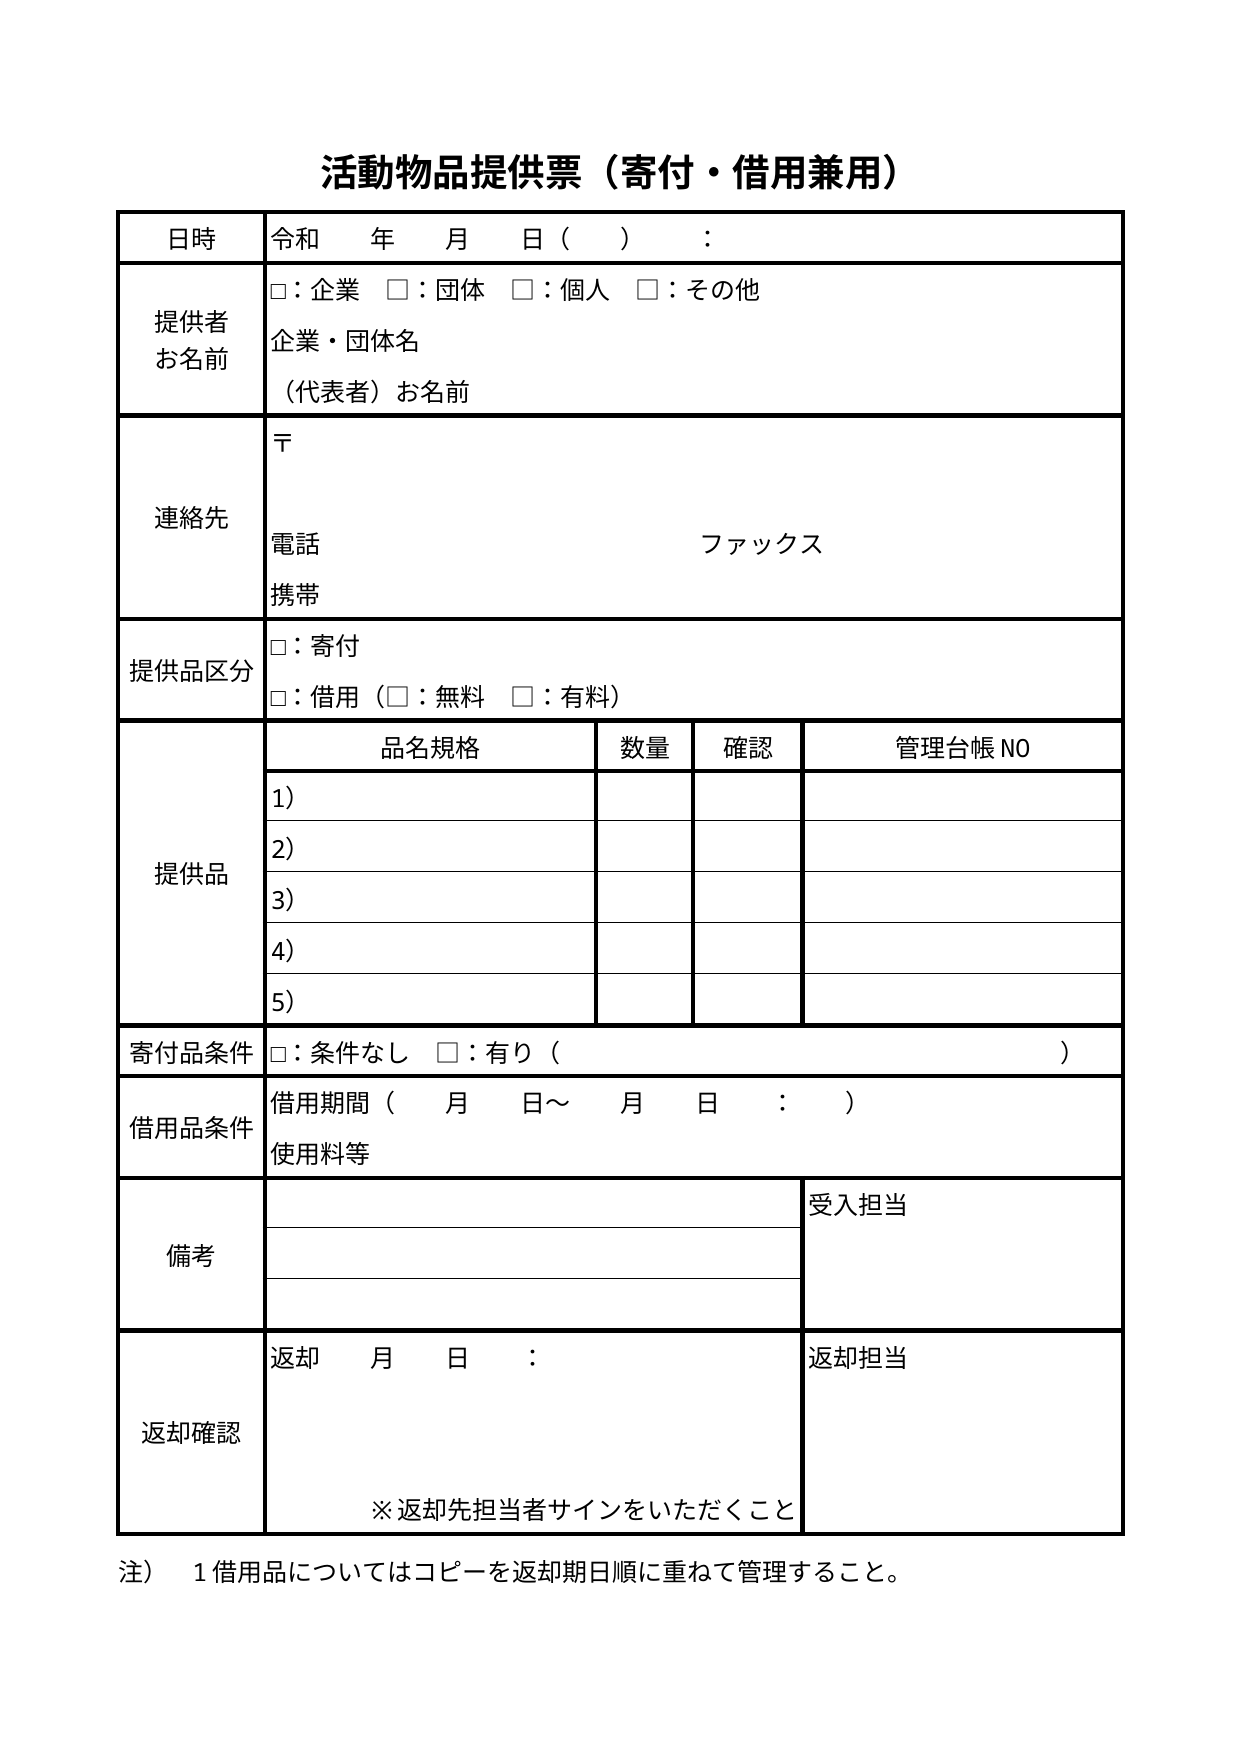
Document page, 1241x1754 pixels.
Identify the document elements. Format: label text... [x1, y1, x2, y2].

table_cell [267, 1279, 800, 1328]
table_cell 1） [267, 773, 594, 820]
table_cell [805, 923, 1121, 972]
table_cell [267, 1379, 800, 1430]
table_cell □：条件なし □：有り（ ） [267, 1028, 1121, 1074]
table_cell ※返却先担当者サインをいただくこと [267, 1481, 800, 1532]
table_cell 2） [267, 821, 594, 871]
table_cell 提供品区分 [120, 621, 263, 718]
table_cell 返却 月 日 ： [267, 1333, 800, 1379]
table_cell [598, 872, 691, 922]
table_cell 数量 [598, 723, 691, 769]
table_cell [267, 1180, 800, 1227]
table_cell 備考 [120, 1180, 263, 1328]
table_cell 返却担当 [805, 1333, 1121, 1379]
table_cell [598, 923, 691, 972]
table_cell 5） [267, 974, 594, 1023]
table_header 日時 [120, 214, 263, 261]
title 活動物品提供票（寄付・借用兼用） [118, 143, 1122, 197]
table_cell 電話 [267, 515, 693, 566]
table_cell 3） [267, 872, 594, 922]
table_cell [805, 974, 1121, 1023]
table_cell 提供者 お名前 [120, 265, 263, 413]
table_cell 企業・団体名 [267, 312, 1121, 362]
table_cell 〒 [267, 418, 1121, 464]
table_cell 管理台帳NO [805, 723, 1121, 769]
table_cell [598, 974, 691, 1023]
table_cell [805, 1430, 1121, 1481]
table_cell [805, 1227, 1121, 1277]
table_cell [805, 1481, 1121, 1532]
table_cell [695, 974, 800, 1023]
table_cell 受入担当 [805, 1180, 1121, 1227]
table_cell [598, 821, 691, 871]
table_cell [598, 773, 691, 820]
table_cell 借用期間（ 月 日〜 月 日 ： ） [267, 1078, 1121, 1125]
table_cell [267, 1430, 800, 1481]
table_cell 借用品条件 [120, 1078, 263, 1176]
table_cell [695, 923, 800, 972]
table_cell [693, 566, 1121, 617]
table_cell [695, 773, 800, 820]
table_cell 4） [267, 923, 594, 972]
table_cell [267, 1228, 800, 1277]
table_cell ファックス [693, 515, 1121, 566]
table_cell □：寄付 [267, 621, 1121, 667]
table_cell [805, 773, 1121, 820]
table_cell （代表者）お名前 [267, 363, 1121, 413]
table_cell [805, 1379, 1121, 1430]
text 注） 1借用品についてはコピーを返却期日順に重ねて管理すること。 [118, 1552, 1122, 1588]
table_header 令和 年 月 日（ ） ： [267, 214, 1121, 261]
table_cell [805, 872, 1121, 922]
table_cell □：借用（□：無料 □：有料） [267, 668, 1121, 718]
table_cell 提供品 [120, 723, 263, 1023]
table_cell 連絡先 [120, 418, 263, 617]
table_cell [695, 821, 800, 871]
table_cell 返却確認 [120, 1333, 263, 1532]
table_cell 使用料等 [267, 1125, 1121, 1176]
table_cell [267, 464, 1121, 515]
table_cell [695, 872, 800, 922]
table_cell 寄付品条件 [120, 1028, 263, 1074]
table_cell 携帯 [267, 566, 693, 617]
table_cell □：企業 □：団体 □：個人 □：その他 [267, 265, 1121, 312]
table_cell 品名規格 [267, 723, 594, 769]
table_cell [805, 1278, 1121, 1328]
table_cell 確認 [695, 723, 800, 769]
table_cell [805, 821, 1121, 871]
